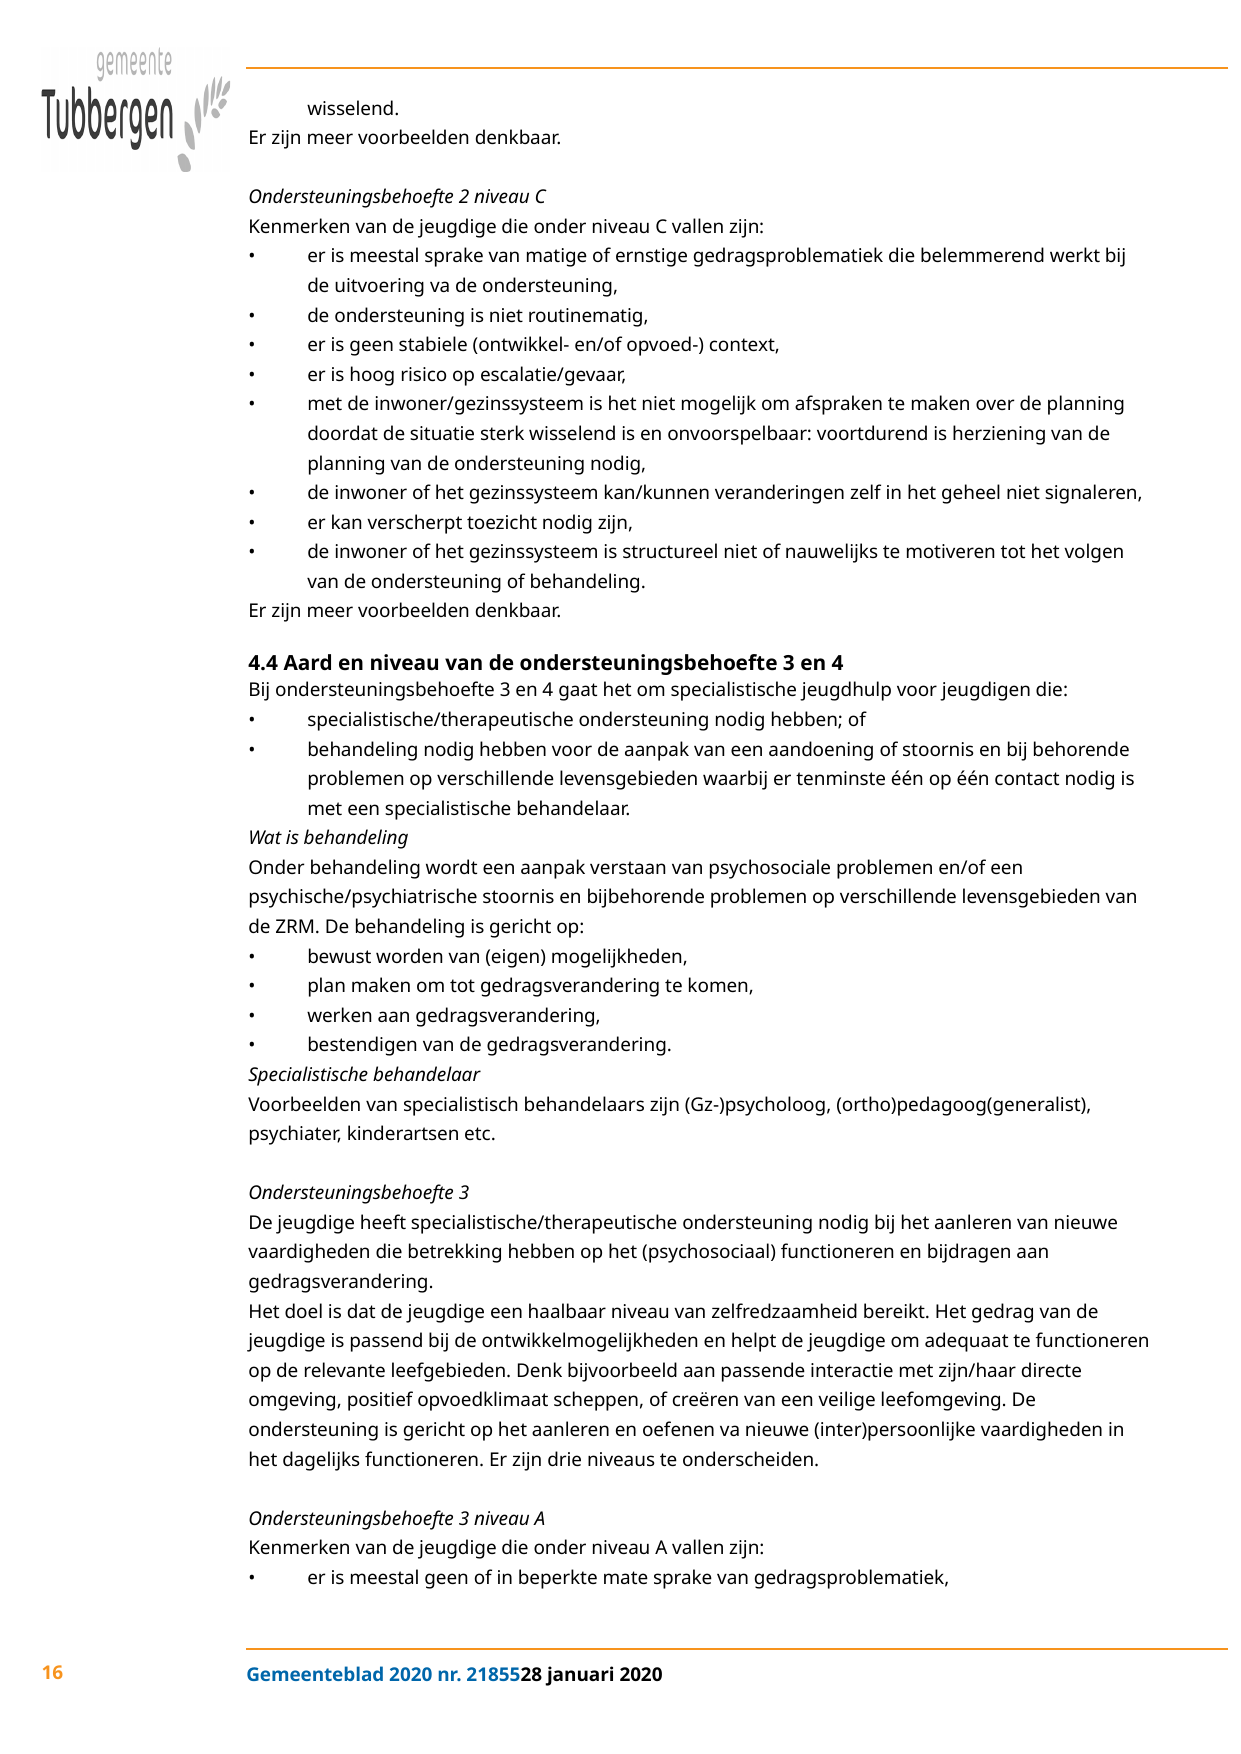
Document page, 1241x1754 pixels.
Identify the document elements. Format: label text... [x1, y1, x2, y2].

text Er zijn meer voorbeelden denkbaar. [248, 598, 1152, 623]
list de inwoner of het gezinssysteem is structureel niet of nauwelijks te motiveren tot het volgen van de ondersteuning of behandeling. [248, 538, 1152, 594]
list er is meestal geen of in beperkte mate sprake van gedragsproblematiek, [248, 1564, 1152, 1590]
text Er zijn meer voorbeelden denkbaar. [248, 124, 1152, 150]
list de ondersteuning is niet routinematig, [248, 302, 1152, 328]
text Wat is behandeling [248, 824, 1152, 850]
text De jeugdige heeft specialistische/therapeutische ondersteuning nodig bij het aanleren van nieuwe vaardigheden die betrekking hebben op het (psychosociaal) functioneren en bijdragen aan gedragsverandering. [248, 1209, 1152, 1294]
list behandeling nodig hebben voor de aanpak van een aandoening of stoornis en bij behorende problemen op verschillende levensgebieden waarbij er tenminste één op één contact nodig is met een specialistische behandelaar. [248, 736, 1152, 821]
list er is geen stabiele (ontwikkel- en/of opvoed-) context, [248, 331, 1152, 357]
list er kan verscherpt toezicht nodig zijn, [248, 509, 1152, 535]
text Onder behandeling wordt een aanpak verstaan van psychosociale problemen en/of een psychische/psychiatrische stoornis en bijbehorende problemen op verschillende levensgebieden van de ZRM. De behandeling is gericht op: [248, 854, 1152, 939]
text Specialistische behandelaar [248, 1061, 1152, 1087]
text Bij ondersteuningsbehoefte 3 en 4 gaat het om specialistische jeugdhulp voor jeugdigen die: [248, 677, 1152, 702]
list wisselend. [248, 95, 1152, 121]
list met de inwoner/gezinssysteem is het niet mogelijk om afspraken te maken over de planning doordat de situatie sterk wisselend is en onvoorspelbaar: voortdurend is herziening van de planning van de ondersteuning nodig, [248, 391, 1152, 476]
list werken aan gedragsverandering, [248, 1002, 1152, 1028]
text Ondersteuningsbehoefte 2 niveau C [248, 183, 1152, 209]
list plan maken om tot gedragsverandering te komen, [248, 972, 1152, 998]
text Kenmerken van de jeugdige die onder niveau A vallen zijn: [248, 1534, 1152, 1560]
list bewust worden van (eigen) mogelijkheden, [248, 943, 1152, 968]
text Ondersteuningsbehoefte 3 niveau A [248, 1505, 1152, 1531]
text Ondersteuningsbehoefte 3 [248, 1179, 1152, 1205]
text 4.4 Aard en niveau van de ondersteuningsbehoefte 3 en 4 [248, 648, 1152, 677]
list de inwoner of het gezinssysteem kan/kunnen veranderingen zelf in het geheel niet signaleren, [248, 479, 1152, 505]
text Voorbeelden van specialistisch behandelaars zijn (Gz-)psycholoog, (ortho)pedagoog(generalist), psychiater, kinderartsen etc. [248, 1091, 1152, 1146]
list specialistische/therapeutische ondersteuning nodig hebben; of [248, 706, 1152, 732]
list er is meestal sprake van matige of ernstige gedragsproblematiek die belemmerend werkt bij de uitvoering va de ondersteuning, [248, 243, 1152, 298]
list bestendigen van de gedragsverandering. [248, 1032, 1152, 1057]
list er is hoog risico op escalatie/gevaar, [248, 361, 1152, 387]
text Het doel is dat de jeugdige een haalbaar niveau van zelfredzaamheid bereikt. Het gedrag van de jeugdige is passend bij de ontwikkelmogelijkheden en helpt de jeugdige om adequaat te functioneren op de relevante leefgebieden. Denk bijvoorbeeld aan passende interactie met zijn/haar directe omgeving, positief opvoedklimaat scheppen, of creëren van een veilige leefomgeving. De ondersteuning is gericht op het aanleren en oefenen va nieuwe (inter)persoonlijke vaardigheden in het dagelijks functioneren. Er zijn drie niveaus te onderscheiden. [248, 1298, 1152, 1471]
text Kenmerken van de jeugdige die onder niveau C vallen zijn: [248, 213, 1152, 239]
picture [41, 47, 231, 172]
